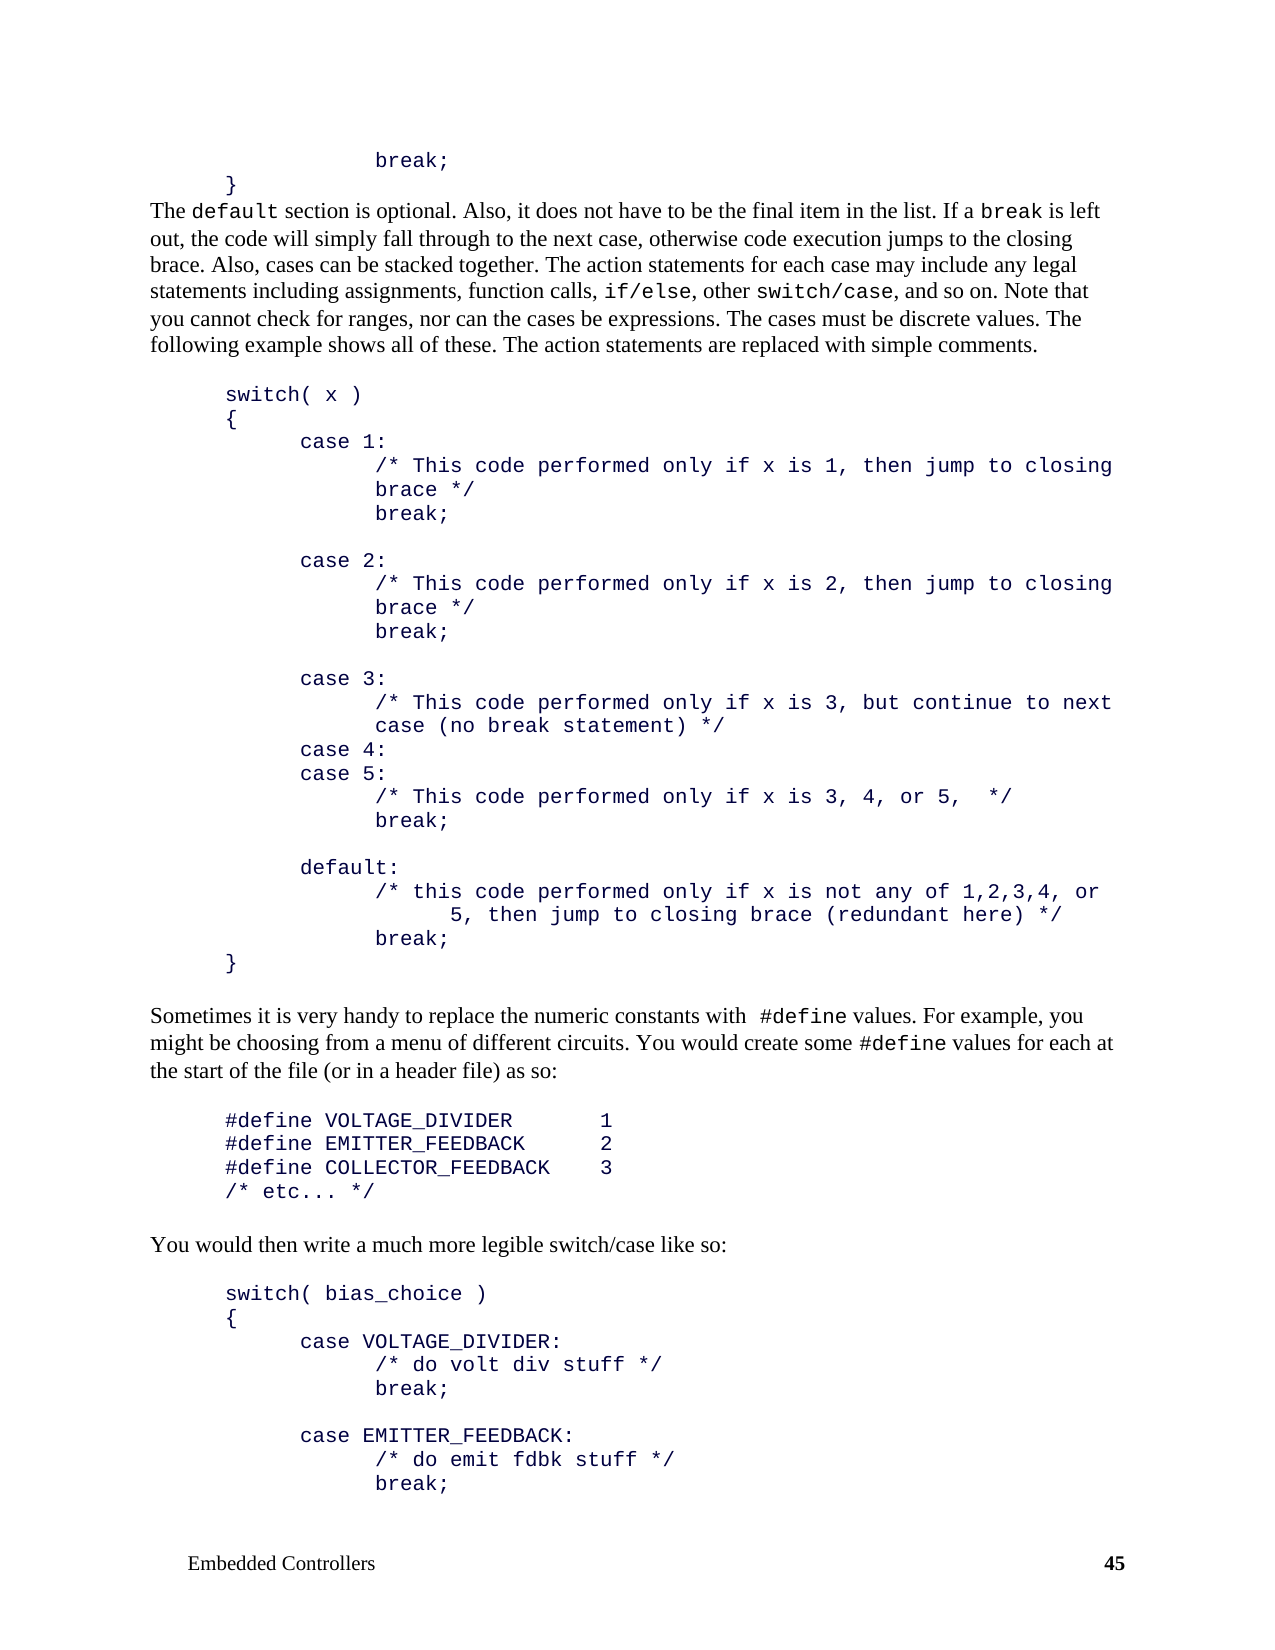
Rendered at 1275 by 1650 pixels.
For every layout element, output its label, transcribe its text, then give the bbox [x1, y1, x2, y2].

text /* etc... */ [225, 1181, 1125, 1204]
text break; [225, 928, 1125, 952]
text } [225, 952, 1125, 975]
text /* This code performed only if x is 3, but continue to next case (no break statement) */ [225, 692, 1125, 739]
text /* do emit fdbk stuff */ [225, 1449, 1125, 1472]
text break; [225, 1472, 1125, 1496]
text break; [225, 1378, 1125, 1402]
text /* This code performed only if x is 3, 4, or 5, */ [225, 786, 1125, 810]
text case 4: [225, 739, 1125, 763]
text /* this code performed only if x is not any of 1,2,3,4, or 5, then jump to closing brace (redundant here) */ [225, 881, 1125, 928]
text break; [225, 810, 1125, 833]
text case 1: [225, 432, 1125, 455]
text switch( x ) [225, 384, 1125, 408]
text case 5: [225, 763, 1125, 786]
text case 2: [225, 550, 1125, 573]
text { [225, 1307, 1125, 1331]
text #define VOLTAGE_DIVIDER 1 [225, 1110, 1125, 1133]
text switch( bias_choice ) [225, 1283, 1125, 1307]
text #define EMITTER_FEEDBACK 2 [225, 1133, 1125, 1157]
text Sometimes it is very handy to replace the numeric constants with #define values. For example, you might be choosing from a menu of different circuits. You would create some #define values for each at the start of the file (or in a header file) as so: [150, 1002, 1125, 1083]
text case 3: [225, 668, 1125, 692]
text break; [225, 621, 1125, 644]
text default: [225, 857, 1125, 881]
text /* do volt div stuff */ [225, 1354, 1125, 1378]
text #define COLLECTOR_FEEDBACK 3 [225, 1157, 1125, 1181]
text { [225, 408, 1125, 432]
text case VOLTAGE_DIVIDER: [225, 1331, 1125, 1354]
text The default section is optional. Also, it does not have to be the final item in the list. If a break is left out, the code will simply fall through to the next case, otherwise code execution jumps to the closing brace. Also, cases can be stacked together. The action statements for each case may include any legal statements including assignments, function calls, if/else, other switch/case, and so on. Note that you cannot check for ranges, nor can the cases be expressions. The cases must be discrete values. The following example shows all of these. The action statements are replaced with simple comments. [150, 197, 1125, 358]
text You would then write a much more legible switch/case like so: [150, 1231, 1125, 1257]
text /* This code performed only if x is 1, then jump to closing brace */ [225, 455, 1125, 502]
text /* This code performed only if x is 2, then jump to closing brace */ [225, 573, 1125, 621]
text } [225, 174, 1125, 197]
text case EMITTER_FEEDBACK: [225, 1425, 1125, 1449]
text break; [225, 502, 1125, 526]
text break; [225, 150, 1125, 174]
